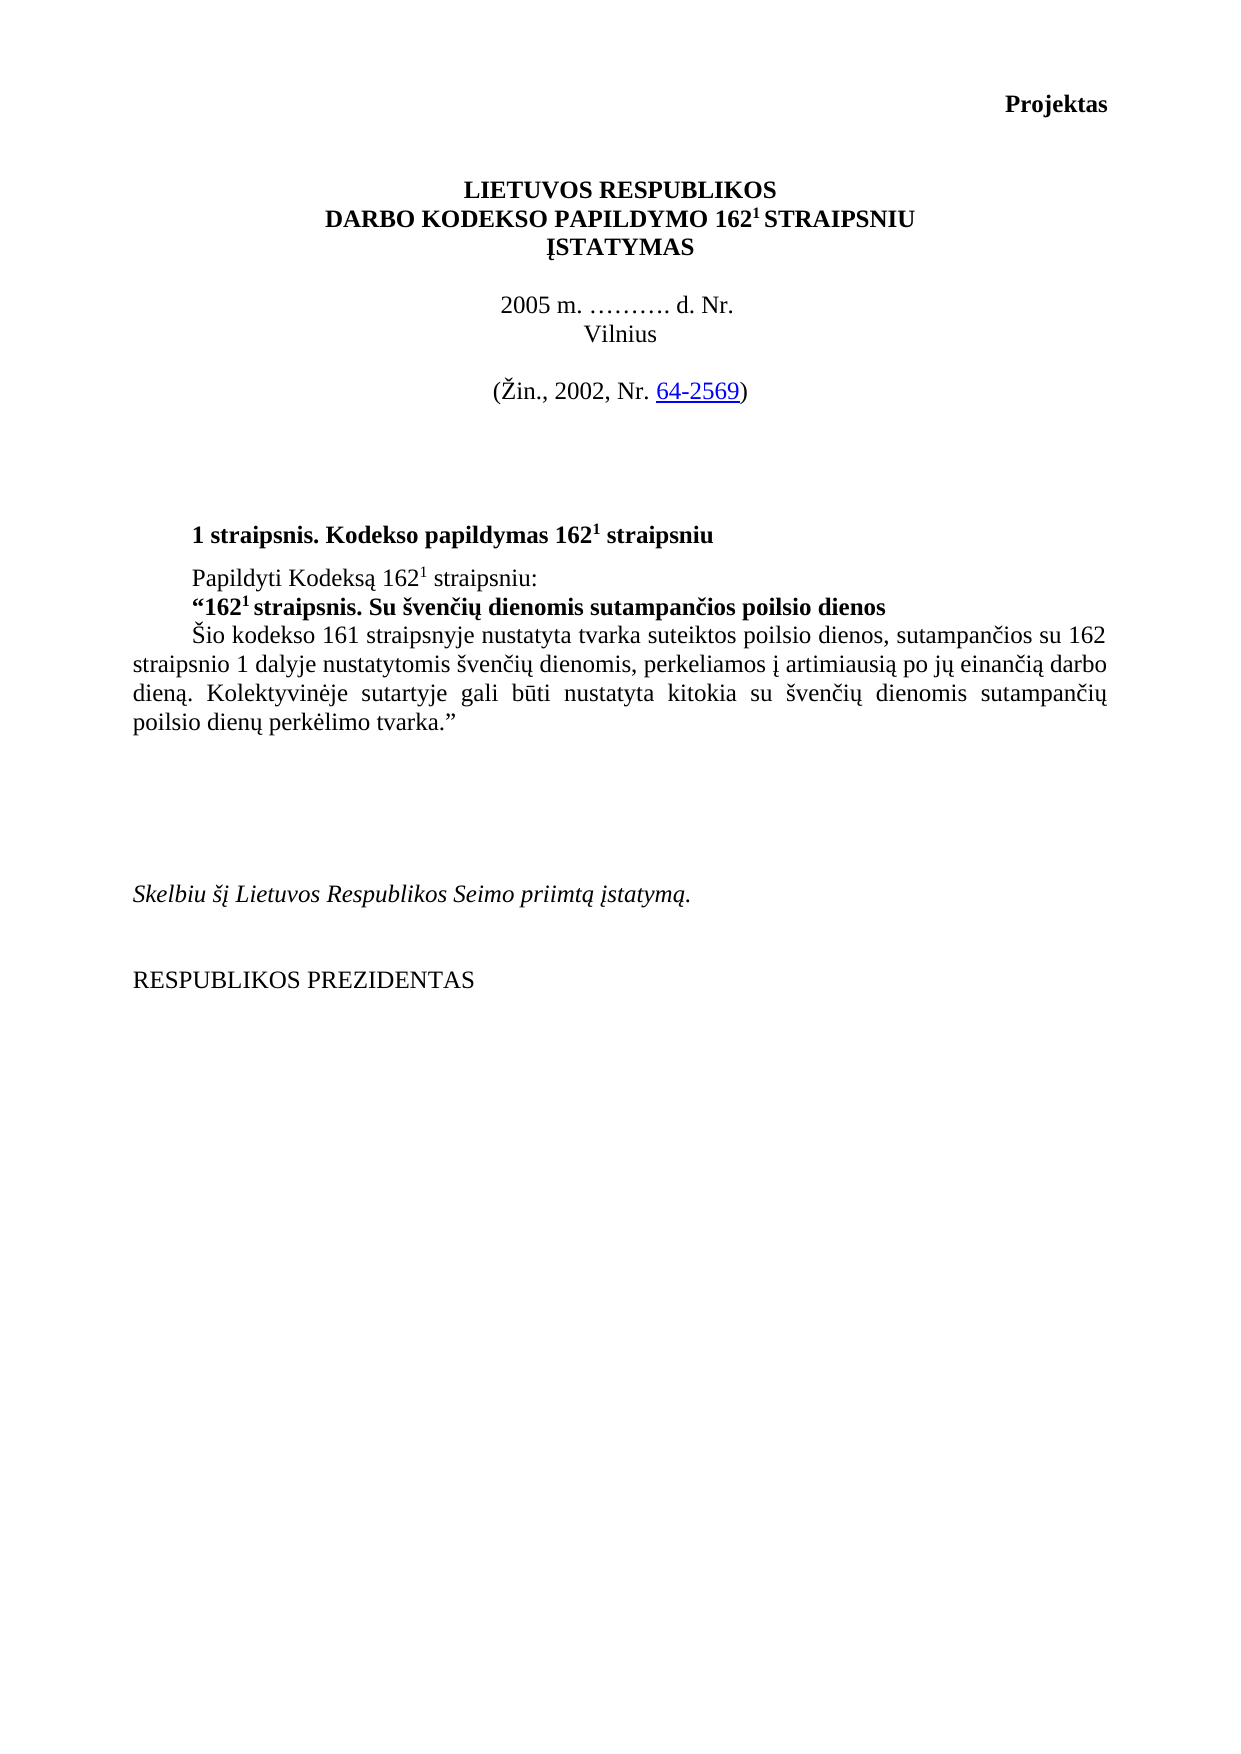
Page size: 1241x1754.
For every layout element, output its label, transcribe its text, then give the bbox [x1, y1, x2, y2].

text Vilnius [133, 319, 1108, 347]
text RESPUBLIKOS PREZIDENTAS [133, 966, 1108, 994]
text ĮSTATYMAS [133, 232, 1108, 261]
text Projektas [133, 89, 1108, 117]
text Skelbiu šį Lietuvos Respublikos Seimo priimtą įstatymą. [133, 879, 1108, 908]
text DARBO KODEKSO PaPILDYMO 1621 STRAIPSNIU [133, 204, 1108, 232]
text 2005 m. ………. d. Nr. [133, 290, 1108, 319]
text 1 straipsnis. Kodekso papildymas 1621 straipsniu [133, 520, 1108, 549]
text (Žin., 2002, Nr. 64-2569) [133, 376, 1108, 405]
text Papildyti Kodeksą 1621 straipsniu: [133, 563, 1108, 592]
text Šio kodekso 161 straipsnyje nustatyta tvarka suteiktos poilsio dienos, sutampančios su 162 straipsnio 1 dalyje nustatytomis švenčių dienomis, perkeliamos į artimiausią po jų einančią darbo dieną. Kolektyvinėje sutartyje gali būti nustatyta kitokia su švenčių dienomis sutampančių poilsio dienų perkėlimo tvarka.” [133, 621, 1108, 736]
text LIETUVOS RESPUBLIKOS [133, 175, 1108, 204]
text “1621 straipsnis. Su švenčių dienomis sutampančios poilsio dienos [133, 592, 1108, 621]
